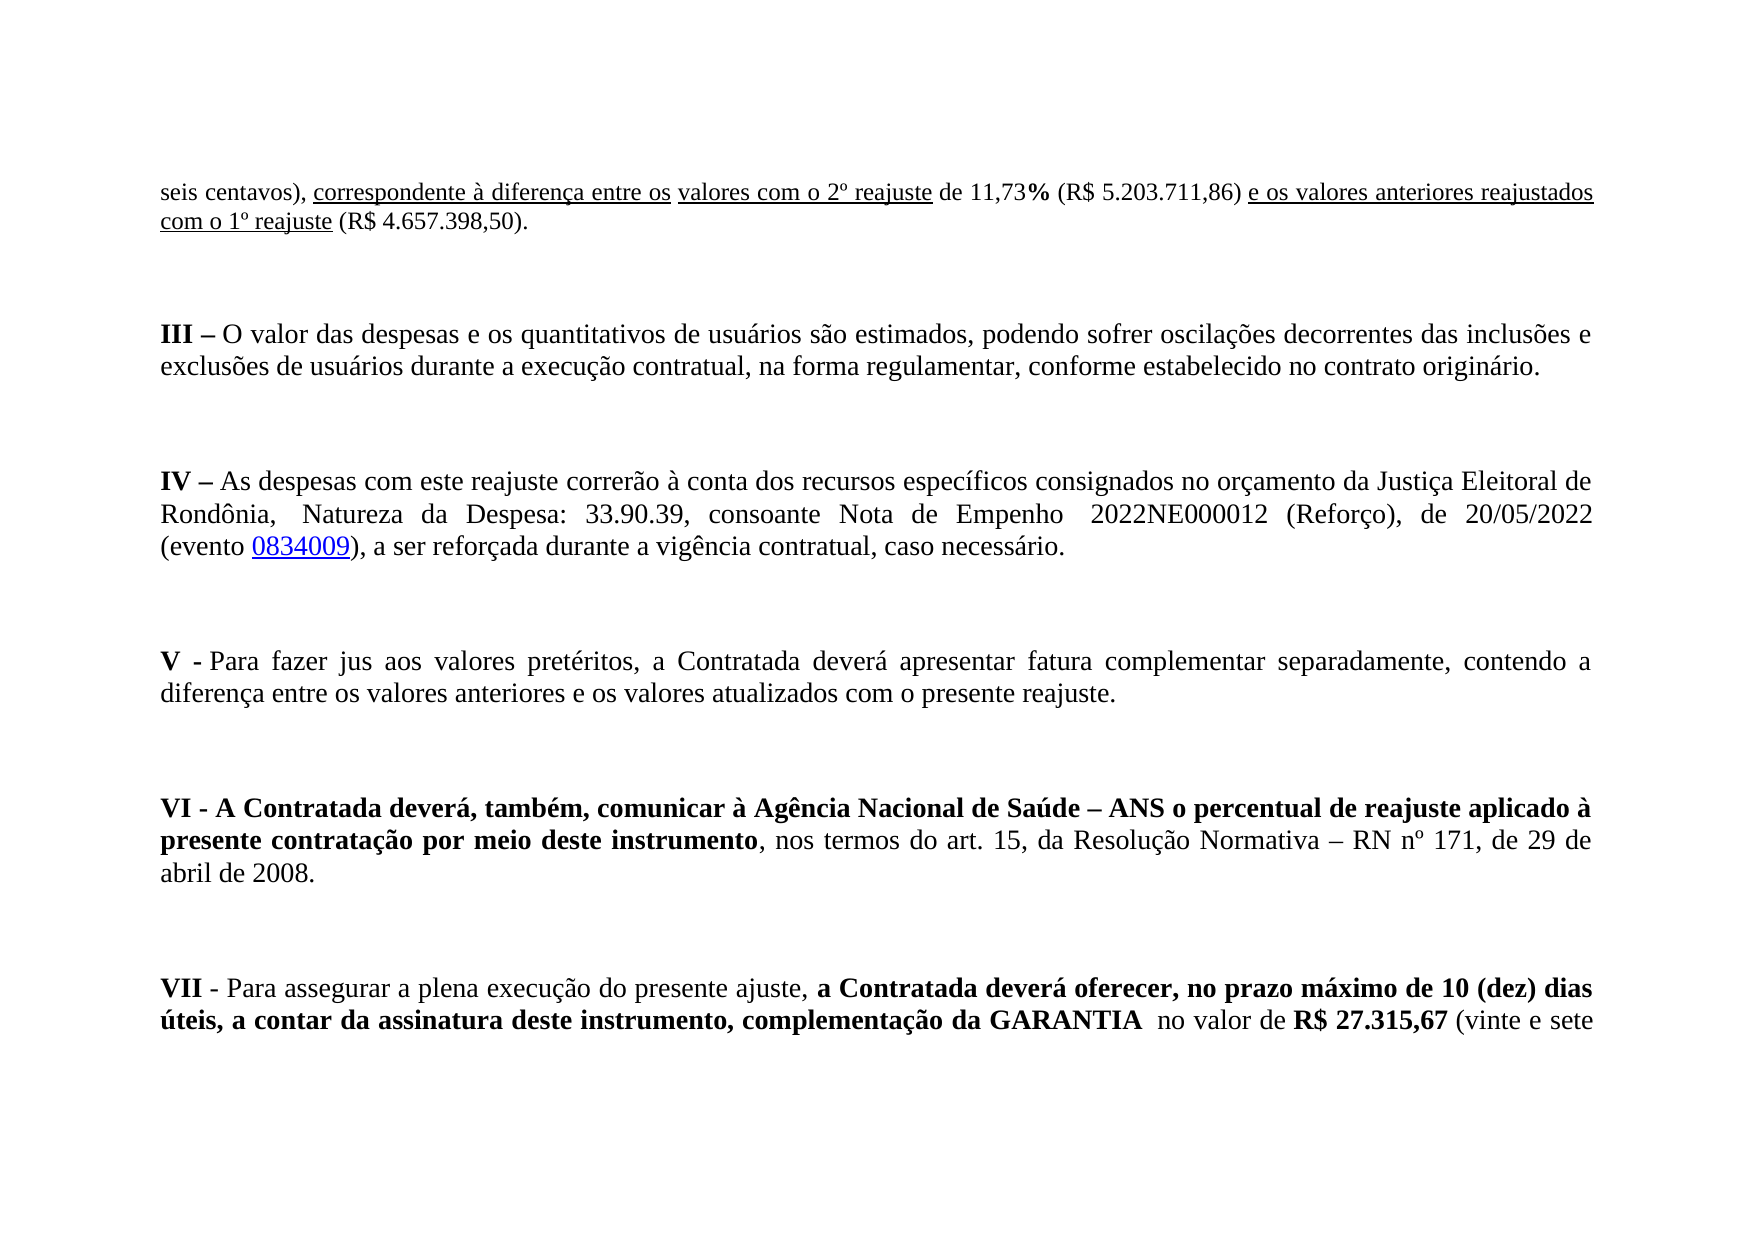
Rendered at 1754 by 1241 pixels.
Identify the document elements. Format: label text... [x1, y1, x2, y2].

text seis centavos), correspondente à diferença entre os valores com o 2º reajuste de 11,73% (R$ 5.203.711,86) e os valores anteriores reajustados com o 1º reajuste (R$ 4.657.398,50). [160, 177, 1594, 235]
text VII - Para assegurar a plena execução do presente ajuste, a Contratada deverá oferecer, no prazo máximo de 10 (dez) dias úteis, a contar da assinatura deste instrumento, complementação da GARANTIA no valor de R$ 27.315,67 (vinte e sete [160, 971, 1594, 1035]
text III – O valor das despesas e os quantitativos de usuários são estimados, podendo sofrer oscilações decorrentes das inclusões e exclusões de usuários durante a execução contratual, na forma regulamentar, conforme estabelecido no contrato originário. [160, 317, 1594, 382]
text VI - A Contratada deverá, também, comunicar à Agência Nacional de Saúde – ANS o percentual de reajuste aplicado à presente contratação por meio deste instrumento, nos termos do art. 15, da Resolução Normativa – RN nº 171, de 29 de abril de 2008. [160, 791, 1594, 888]
text IV – As despesas com este reajuste correrão à conta dos recursos específicos consignados no orçamento da Justiça Eleitoral de Rondônia, Natureza da Despesa: 33.90.39, consoante Nota de Empenho 2022NE000012 (Reforço), de 20/05/2022 (evento 0834009), a ser reforçada durante a vigência contratual, caso necessário. [160, 464, 1594, 561]
text V - Para fazer jus aos valores pretéritos, a Contratada deverá apresentar fatura complementar separadamente, contendo a diferença entre os valores anteriores e os valores atualizados com o presente reajuste. [160, 644, 1594, 709]
